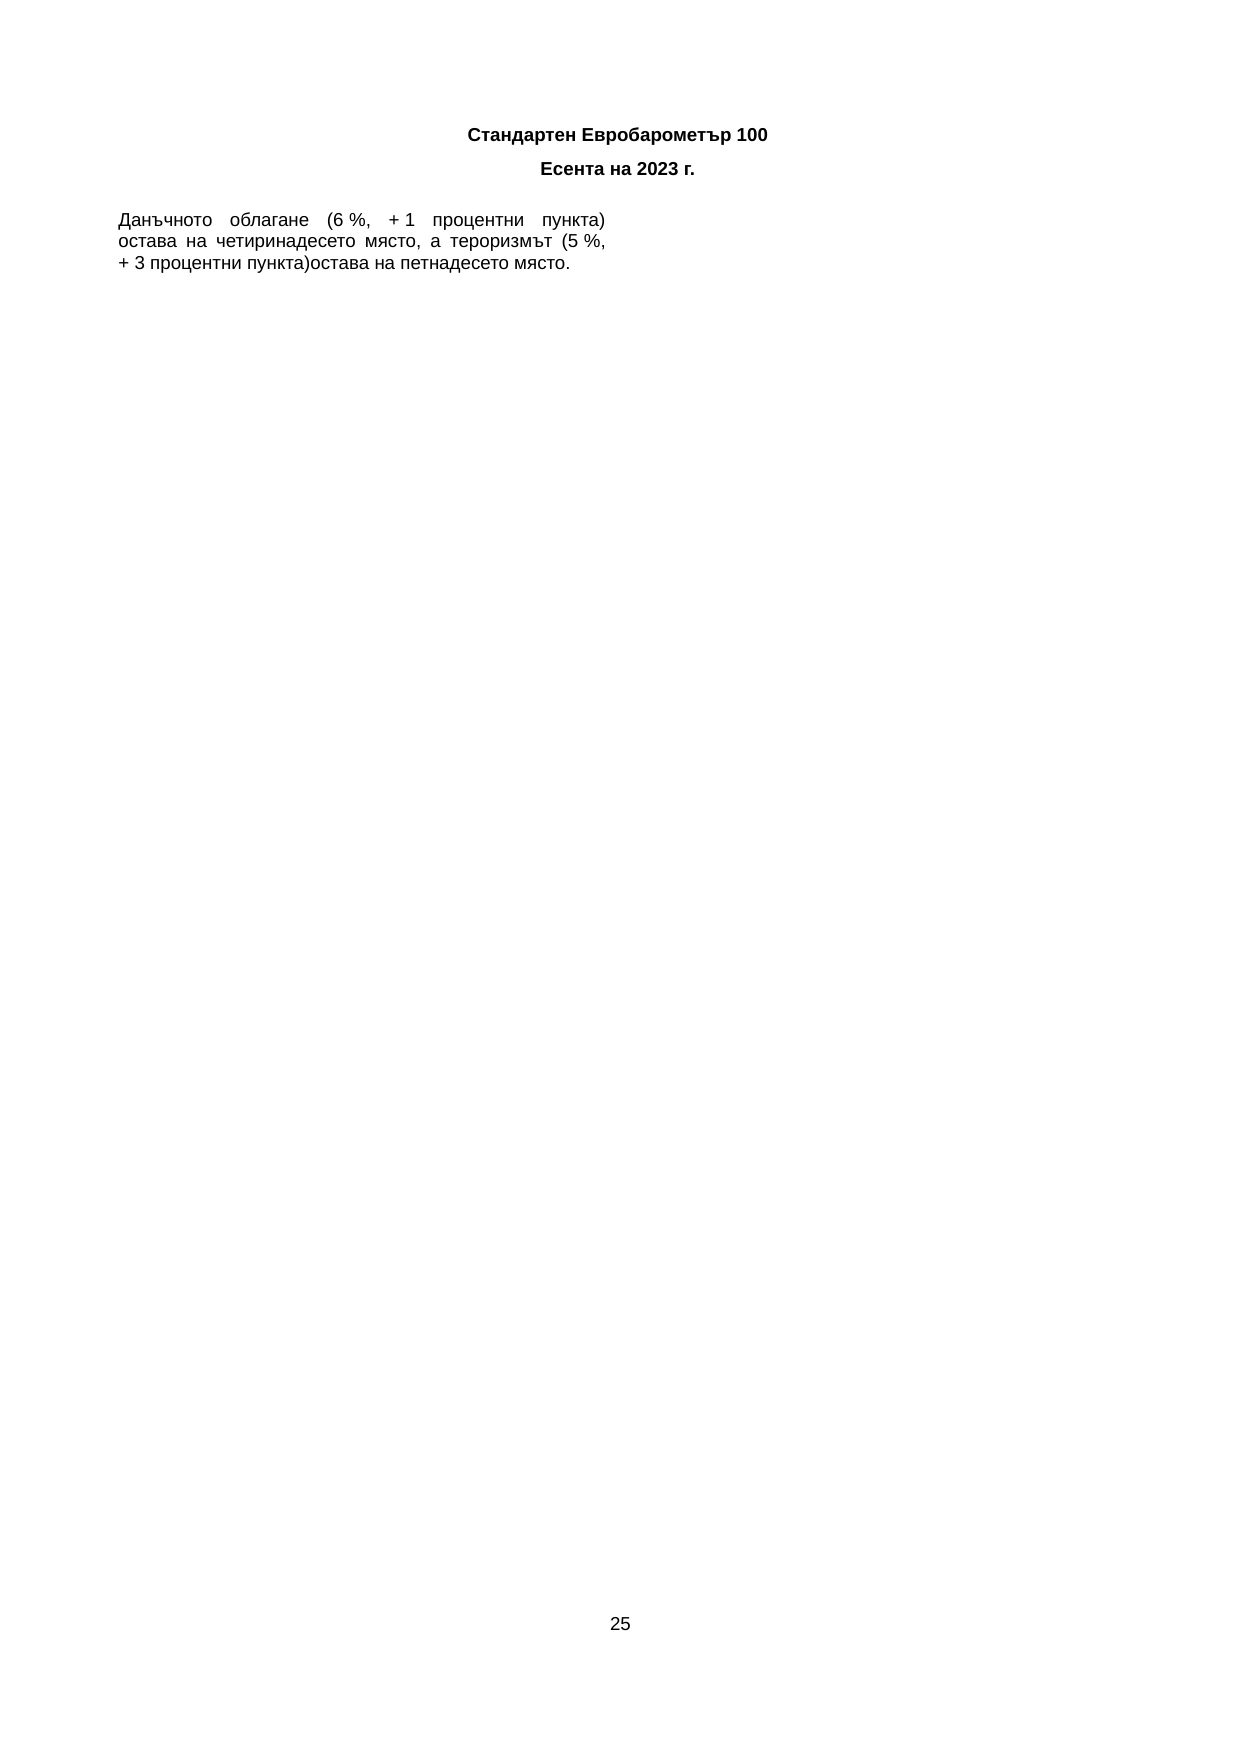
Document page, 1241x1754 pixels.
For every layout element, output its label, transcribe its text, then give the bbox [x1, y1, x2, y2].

text Данъчното облагане (6 %, + 1 процентни пункта) остава на четиринадесето място, а тероризмът (5 %, + 3 процентни пункта)остава на петнадесето място. [118, 208, 605, 273]
